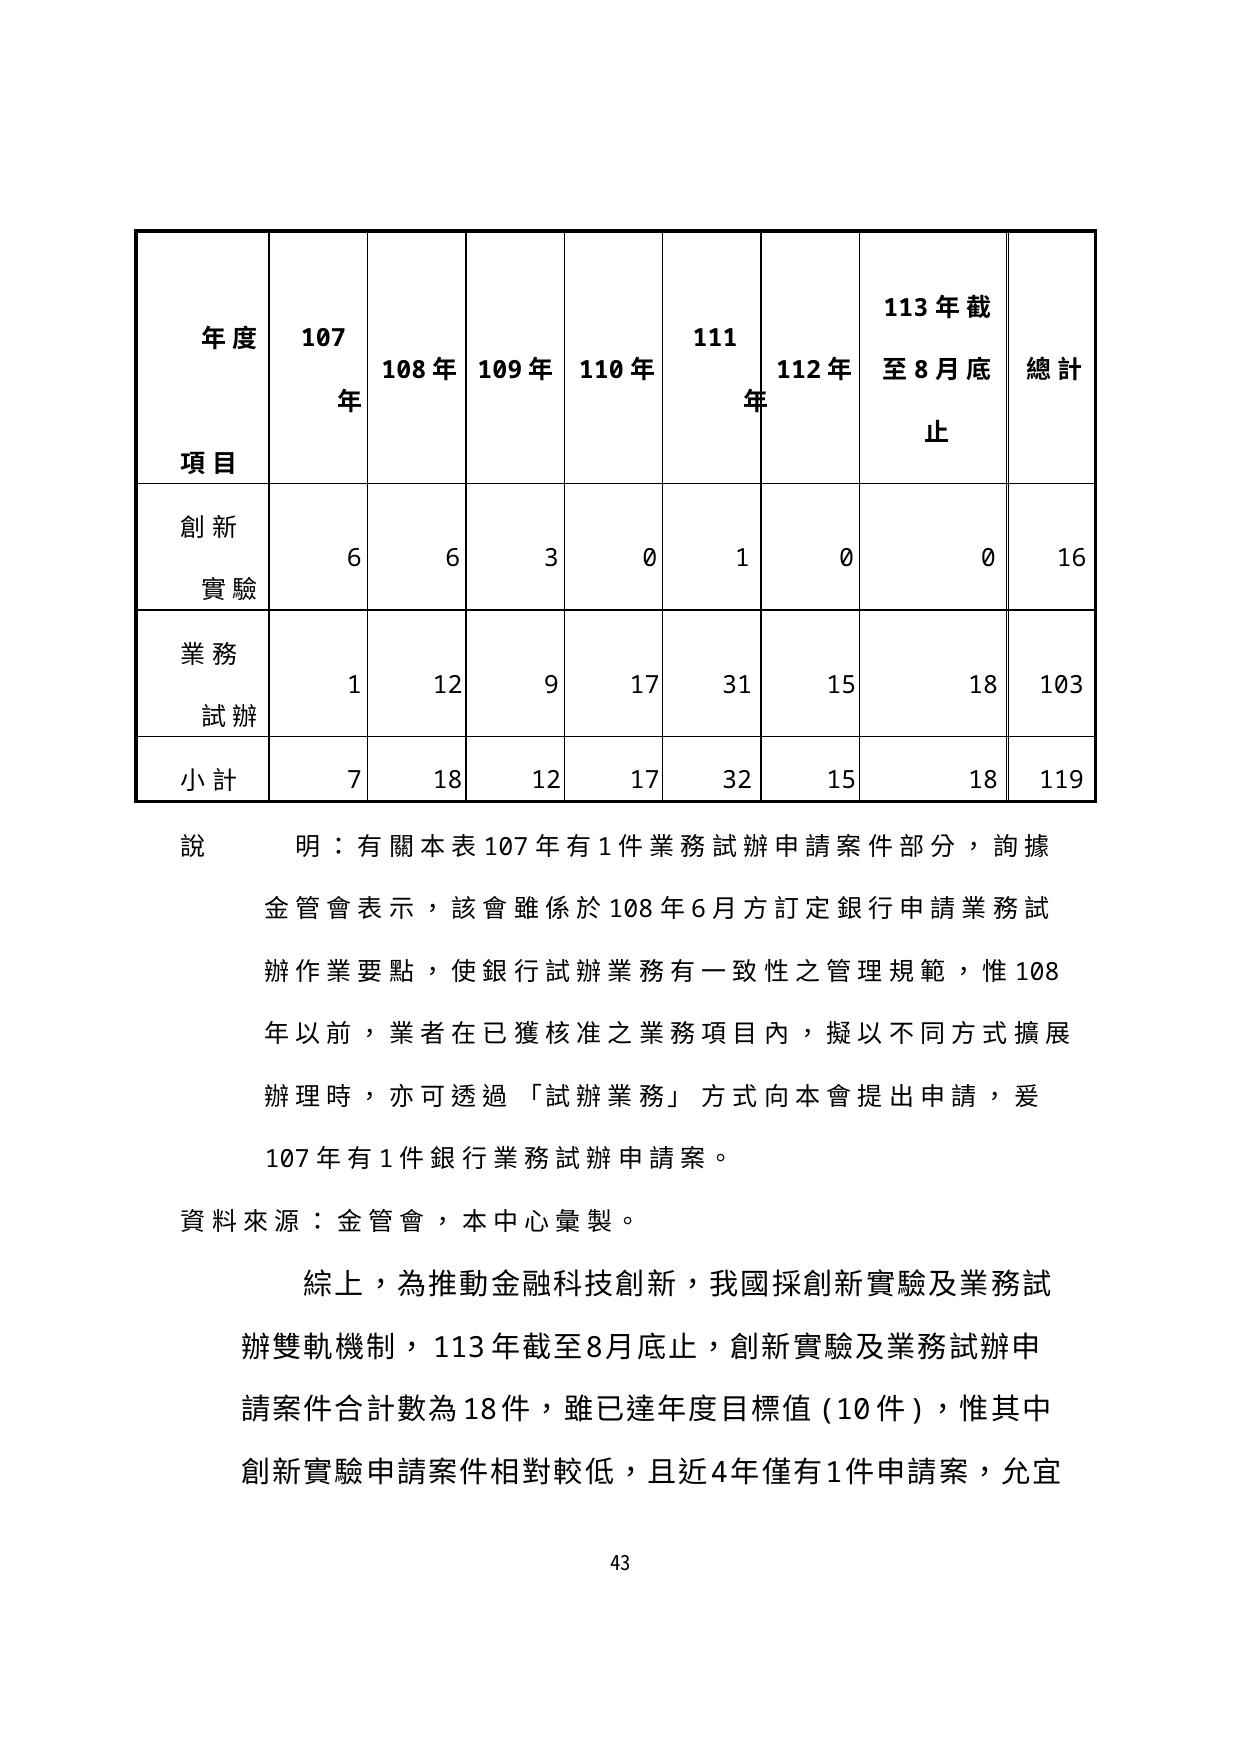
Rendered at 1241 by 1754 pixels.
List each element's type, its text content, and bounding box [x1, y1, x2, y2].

table_cell 32 [663, 737, 760, 799]
table_cell 0 [762, 484, 859, 609]
table_cell 18 [368, 737, 465, 799]
table_header 111年 [663, 233, 760, 482]
table_cell 12 [368, 611, 465, 736]
table_cell 31 [663, 611, 760, 736]
text 綜上，為推動金融科技創新，我國採創新實驗及業務試辦雙軌機制，113年截至8月底止，創新實驗及業務試辦申請案件合計數為18件，雖已達年度目標值(10件)，惟其中創新實驗申請案件相對較低，且近4年僅有1件申請案，允宜 [236, 1240, 1063, 1490]
table_cell 小計 [138, 737, 268, 799]
table_cell 17 [565, 611, 662, 736]
text 資料來源：金管會，本中心彙製。 [133, 1178, 1092, 1240]
table_cell 業務試辦 [138, 611, 268, 736]
table_cell 1 [270, 611, 367, 736]
table_cell 6 [368, 484, 465, 609]
table_header 109年 [467, 233, 564, 482]
table_cell 15 [762, 611, 859, 736]
table_cell 1 [663, 484, 760, 609]
table_cell 0 [565, 484, 662, 609]
table_cell 7 [270, 737, 367, 799]
table_cell 103 [1009, 611, 1094, 736]
table_header 總計 [1009, 233, 1094, 482]
table_cell 3 [467, 484, 564, 609]
table_cell 6 [270, 484, 367, 609]
table_cell 0 [860, 484, 1006, 609]
table_header 113年截至8月底止 [860, 233, 1006, 482]
table_header 112年 [762, 233, 859, 482]
table_cell 12 [467, 737, 564, 799]
table_header 110年 [565, 233, 662, 482]
table_cell 18 [860, 737, 1006, 799]
table_cell 15 [762, 737, 859, 799]
table_header 108年 [368, 233, 465, 482]
table_cell 18 [860, 611, 1006, 736]
table_cell 119 [1009, 737, 1094, 799]
table_cell 9 [467, 611, 564, 736]
table_header 年度 項目 [138, 233, 268, 482]
table_cell 16 [1009, 484, 1094, 609]
table_header 107年 [270, 233, 367, 482]
table_cell 創新實驗 [138, 484, 268, 609]
text 說 明：有關本表107年有1件業務試辦申請案件部分，詢據金管會表示，該會雖係於108年6月方訂定銀行申請業務試辦作業要點，使銀行試辦業務有一致性之管理規範，惟108年以前，業者在已獲核准之業務項目內，擬以不同方式擴展辦理時，亦可透過「試辦業務」方式向本會提出申請，爰107年有1件銀行業務試辦申請案。 [133, 803, 1078, 1178]
table_cell 17 [565, 737, 662, 799]
